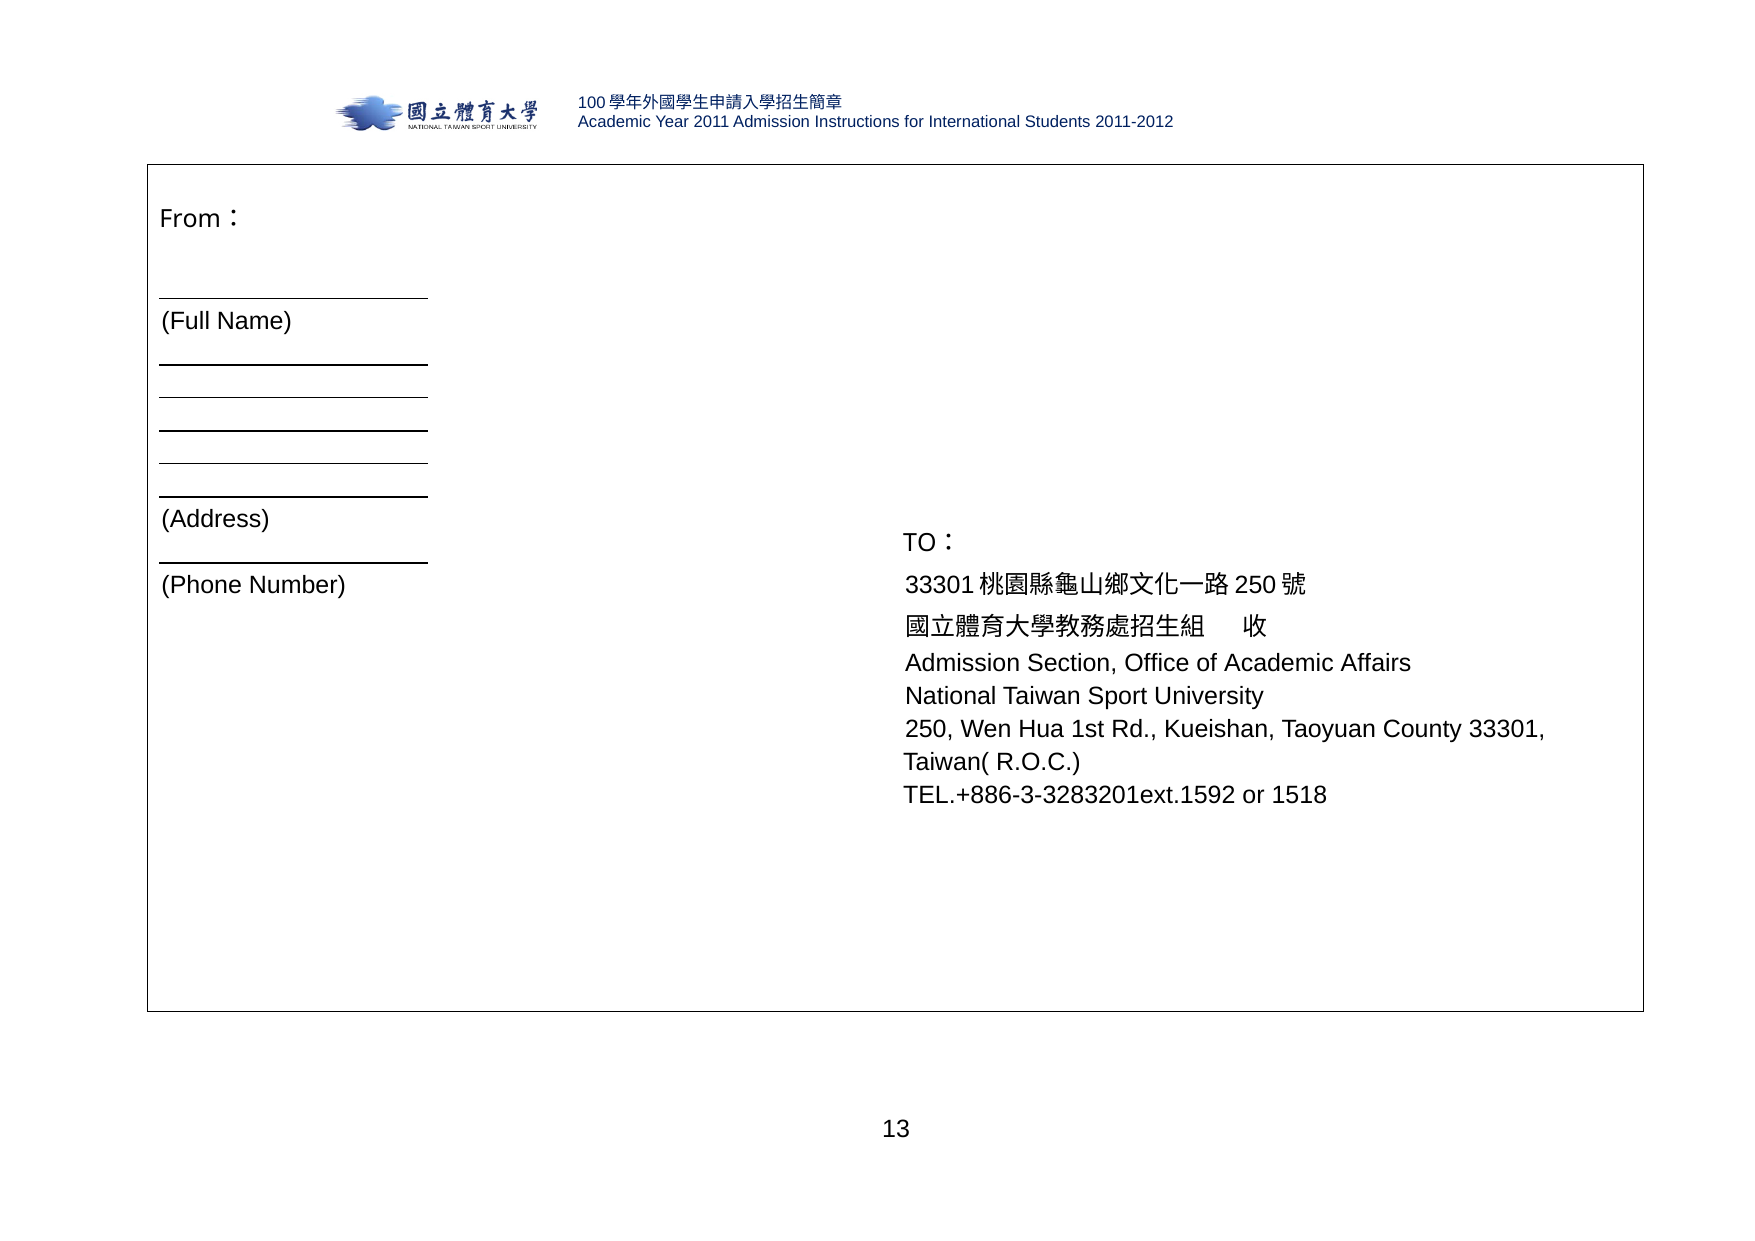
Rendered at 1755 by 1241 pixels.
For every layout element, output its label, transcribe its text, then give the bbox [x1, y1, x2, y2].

table_header From： (Full Name) (Address) (Phone Number) [148, 165, 892, 1011]
table_header TO： 33301桃園縣龜山鄉文化一路250號 國立體育大學教務處招生組 收 Admission Section, Office of Academic Affairs National Taiwan Sport University 250, Wen Hua 1st Rd., Kueishan, Taoyuan County 33301, Taiwan( R.O.C.) TEL.+886-3-3283201ext.1592 or 1518 [892, 165, 1643, 1011]
